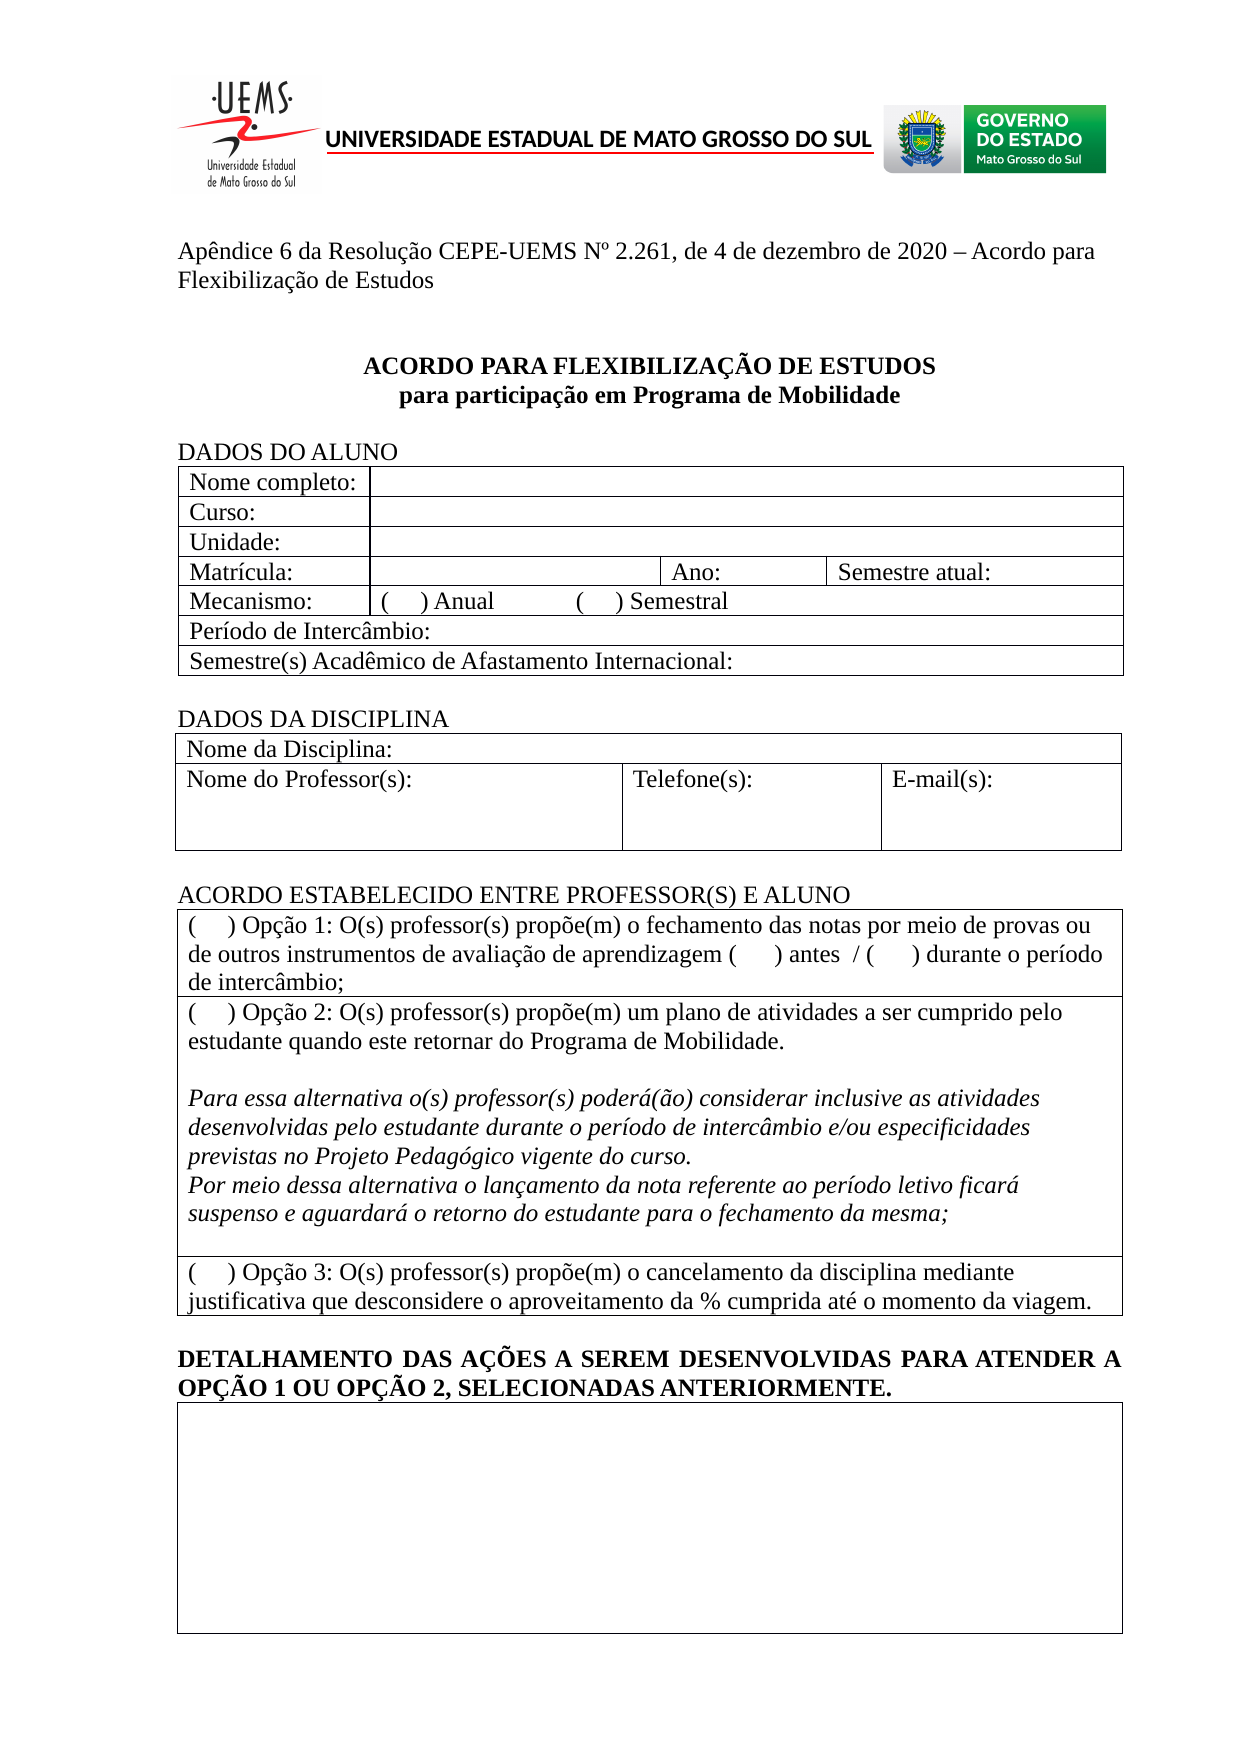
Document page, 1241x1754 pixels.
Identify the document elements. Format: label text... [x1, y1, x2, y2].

table_cell ( ) Opção 3: O(s) professor(s) propõe(m) o cancelamento da disciplina mediante justificativa que desconsidere o aproveitamento da % cumprida até o momento da viagem. [178, 1257, 1122, 1314]
table_cell Período de Intercâmbio: [179, 616, 1123, 645]
table_cell [371, 527, 1123, 556]
table_cell Semestre(s) Acadêmico de Afastamento Internacional: [179, 646, 1123, 675]
table_header Nome da Disciplina: [176, 734, 1121, 763]
table_cell Telefone(s): [623, 764, 881, 850]
table_cell E-mail(s): [882, 764, 1121, 850]
text DADOS DO ALUNO [177, 437, 1122, 466]
text DETALHAMENTO DAS AÇÕES A SEREM DESENVOLVIDAS PARA ATENDER A OPÇÃO 1 OU OPÇÃO 2, SELECIONADAS ANTERIORMENTE. [177, 1344, 1122, 1402]
table_cell [371, 557, 660, 585]
table_cell ( ) Anual ( ) Semestral [371, 586, 1123, 615]
text DADOS DA DISCIPLINA [177, 704, 1122, 733]
table_cell Semestre atual: [827, 557, 1123, 585]
table_cell Mecanismo: [179, 586, 369, 615]
table_cell Curso: [179, 497, 369, 526]
table_cell Nome do Professor(s): [176, 764, 622, 850]
table_cell [371, 497, 1123, 526]
table_cell Ano: [661, 557, 826, 585]
text ACORDO PARA FLEXIBILIZAÇÃO DE ESTUDOS [177, 351, 1122, 380]
table_header [371, 467, 1123, 496]
table_header ( ) Opção 1: O(s) professor(s) propõe(m) o fechamento das notas por meio de provas ou de outros instrumentos de avaliação de aprendizagem ( ) antes / ( ) durante o período de intercâmbio; [178, 910, 1122, 996]
text ACORDO ESTABELECIDO ENTRE PROFESSOR(S) E ALUNO [177, 880, 1122, 909]
table_cell Unidade: [179, 527, 369, 556]
text para participação em Programa de Mobilidade [177, 380, 1122, 409]
table_header [178, 1403, 1122, 1633]
table_cell Matrícula: [179, 557, 369, 585]
table_cell ( ) Opção 2: O(s) professor(s) propõe(m) um plano de atividades a ser cumprido pelo estudante quando este retornar do Programa de Mobilidade. Para essa alternativa o(s) professor(s) poderá(ão) considerar inclusive as atividades desenvolvidas pelo estudante durante o período de intercâmbio e/ou especificidades previstas no Projeto Pedagógico vigente do curso. Por meio dessa alternativa o lançamento da nota referente ao período letivo ficará suspenso e aguardará o retorno do estudante para o fechamento da mesma; [178, 997, 1122, 1256]
table_header Nome completo: [179, 467, 369, 496]
text Apêndice 6 da Resolução CEPE-UEMS Nº 2.261, de 4 de dezembro de 2020 – Acordo para Flexibilização de Estudos [177, 236, 1122, 294]
